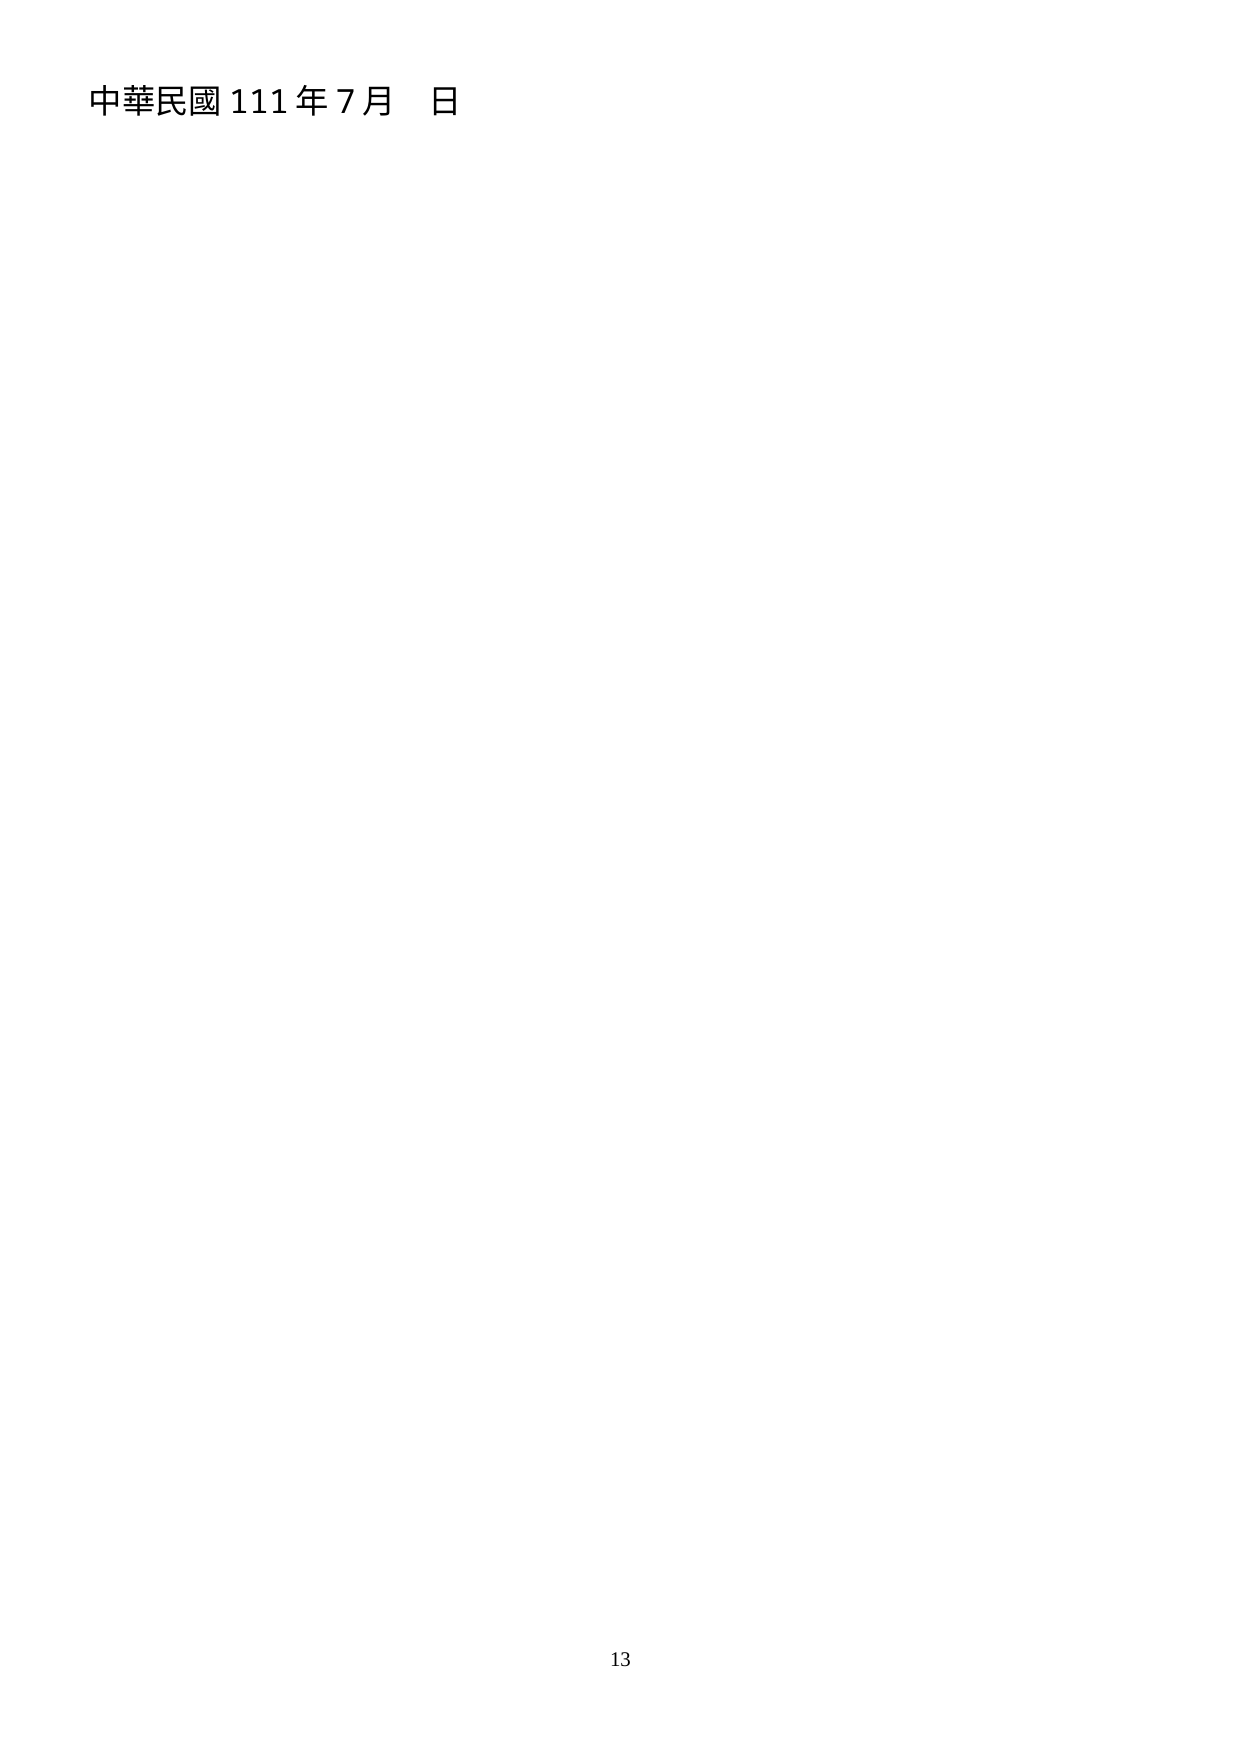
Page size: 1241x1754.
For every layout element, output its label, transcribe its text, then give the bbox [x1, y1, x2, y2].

text 中華民國111年7月 日 [89, 75, 1152, 123]
